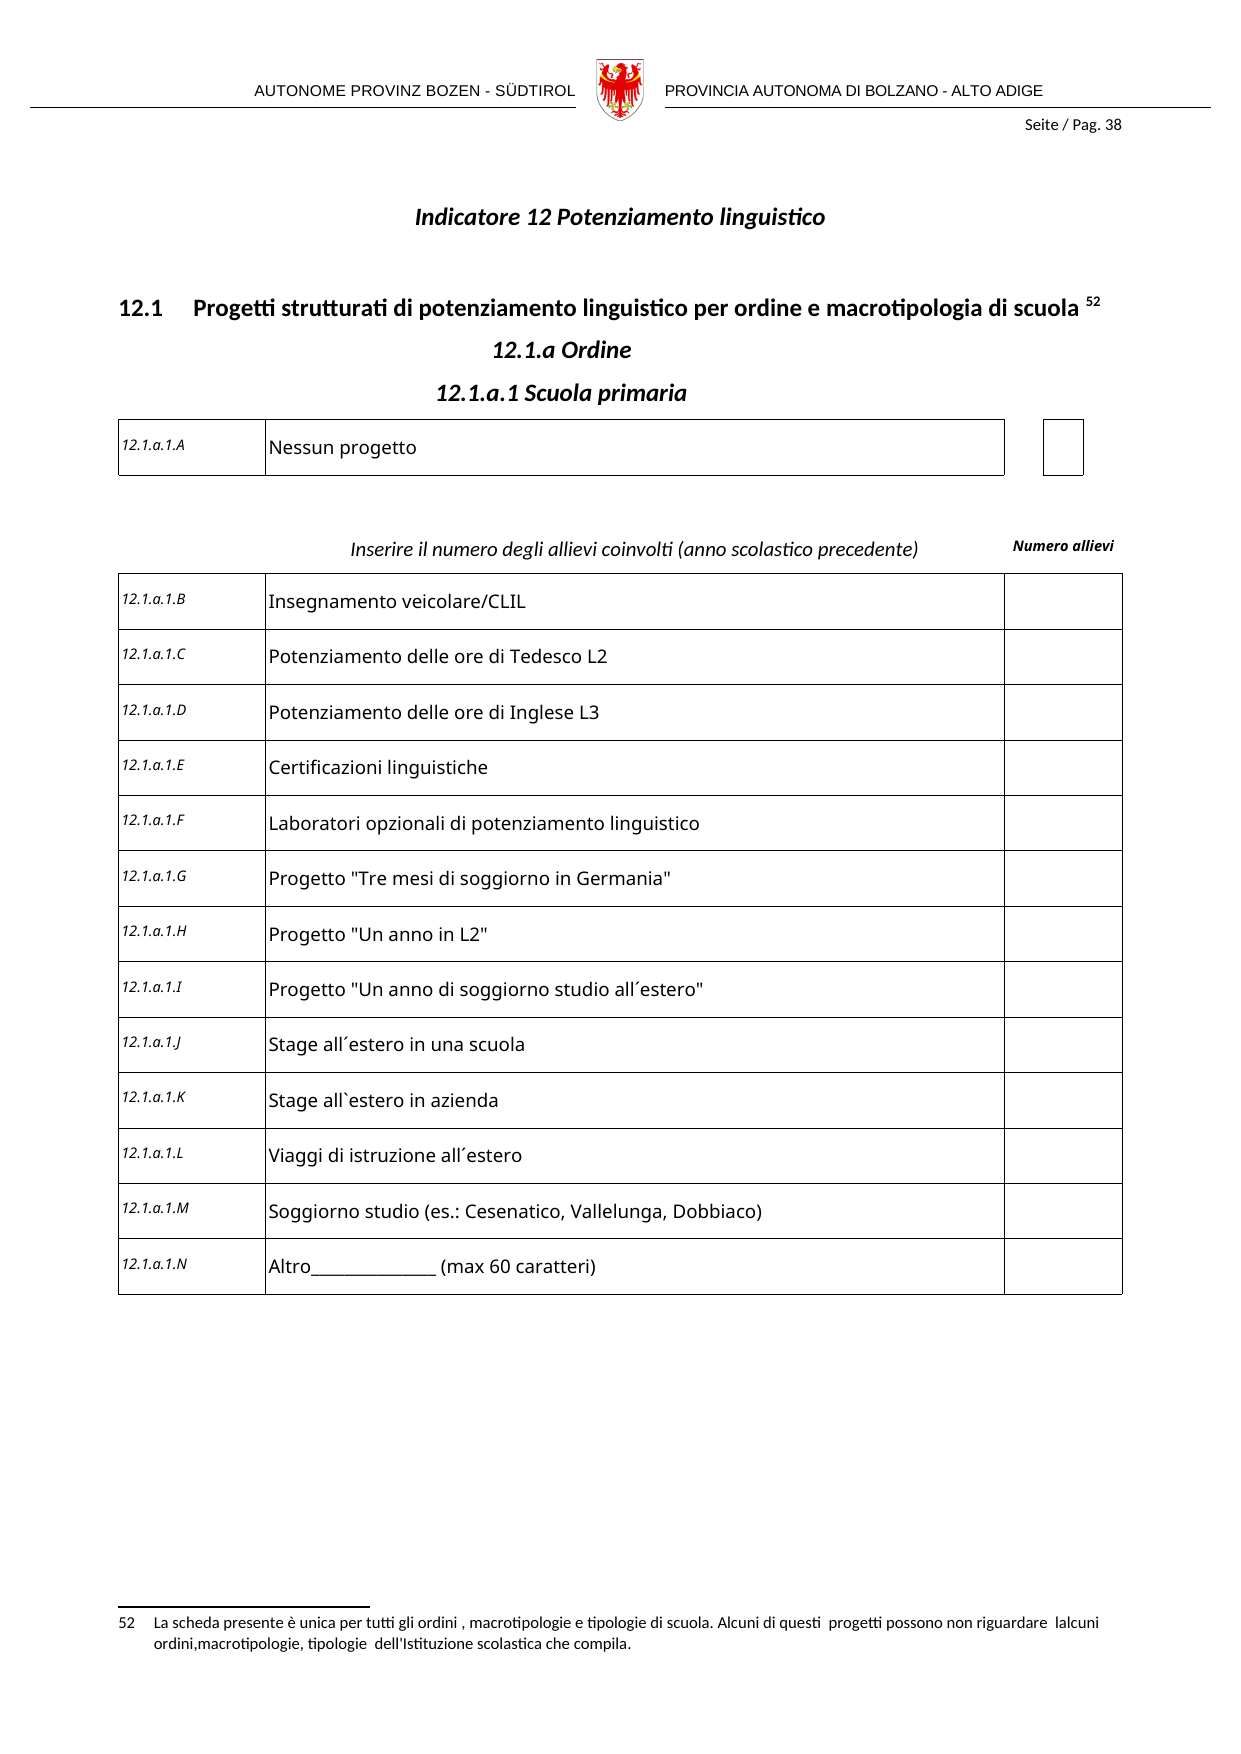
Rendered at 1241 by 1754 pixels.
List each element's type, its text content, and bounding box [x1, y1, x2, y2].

table_cell 12.1.a.1.I [119, 962, 265, 1017]
table_cell Altro_______________ (max 60 caratteri) [266, 1239, 1004, 1294]
table_cell [1044, 476, 1083, 524]
table_cell [1005, 796, 1122, 850]
text 12.1 Progetti strutturati di potenziamento linguistico per ordine e macrotipologia di scuola [118, 292, 1122, 323]
table_cell Progetto "Un anno in L2" [266, 907, 1004, 961]
table_cell Potenziamento delle ore di Tedesco L2 [266, 630, 1004, 684]
table_cell Certificazioni linguistiche [266, 741, 1004, 795]
table_cell [1005, 907, 1122, 961]
table_cell Numero allievi [1004, 524, 1122, 573]
table_header 12.1.a Ordine 12.1.a.1 Scuola primaria [118, 323, 1004, 419]
table_cell 12.1.a.1.J [119, 1018, 265, 1072]
text La scheda presente è unica per tutti gli ordini , macrotipologie e tipologie di scuola. Alcuni di questi progetti possono non riguardare lalcuni ordini,macrotipologie, tipologie dell'Istituzione scolastica che compila. [118, 1613, 1122, 1653]
table_cell [1005, 1239, 1122, 1294]
table_cell 12.1.a.1.C [119, 630, 265, 684]
table_cell [1005, 1018, 1122, 1072]
table_cell Laboratori opzionali di potenziamento linguistico [266, 796, 1004, 850]
table_cell Potenziamento delle ore di Inglese L3 [266, 685, 1004, 739]
table_cell Inserire il numero degli allievi coinvolti (anno scolastico precedente) [265, 524, 1004, 573]
text Indicatore 12 Potenziamento linguistico [118, 201, 1122, 231]
table_cell 12.1.a.1.L [119, 1129, 265, 1183]
table_cell 12.1.a.1.A [119, 420, 265, 475]
table_cell Soggiorno studio (es.: Cesenatico, Vallelunga, Dobbiaco) [266, 1184, 1004, 1238]
table_cell Stage all`estero in azienda [266, 1073, 1004, 1127]
table_cell [265, 476, 1004, 524]
table_cell [118, 524, 265, 573]
table_cell [1005, 685, 1122, 739]
table_cell [118, 476, 265, 524]
table_cell Viaggi di istruzione all´estero [266, 1129, 1004, 1183]
table_cell [1083, 475, 1122, 524]
picture [596, 59, 644, 121]
table_cell Nessun progetto [266, 420, 1004, 475]
table_cell 12.1.a.1.K [119, 1073, 265, 1127]
table_cell 12.1.a.1.H [119, 907, 265, 961]
table_cell 12.1.a.1.D [119, 685, 265, 739]
table_cell 12.1.a.1.E [119, 741, 265, 795]
table_cell [1084, 419, 1122, 475]
table_cell [1005, 630, 1122, 684]
table_cell [1005, 419, 1043, 475]
table_cell [1005, 1073, 1122, 1127]
table_cell [1044, 420, 1083, 475]
table_cell 12.1.a.1.N [119, 1239, 265, 1294]
table_cell Progetto "Tre mesi di soggiorno in Germania" [266, 851, 1004, 906]
table_cell [1005, 851, 1122, 906]
table_cell 12.1.a.1.G [119, 851, 265, 906]
table_cell Insegnamento veicolare/CLIL [266, 574, 1004, 629]
table_cell [1005, 962, 1122, 1017]
table_cell Stage all´estero in una scuola [266, 1018, 1004, 1072]
table_cell [1005, 1184, 1122, 1238]
table_cell [1005, 574, 1122, 629]
table_header [1004, 323, 1122, 419]
table_cell Progetto "Un anno di soggiorno studio all´estero" [266, 962, 1004, 1017]
table_cell [1005, 1129, 1122, 1183]
table_cell [1005, 741, 1122, 795]
table_cell 12.1.a.1.B [119, 574, 265, 629]
table_cell 12.1.a.1.F [119, 796, 265, 850]
table_cell [1004, 475, 1043, 524]
table_cell 12.1.a.1.M [119, 1184, 265, 1238]
